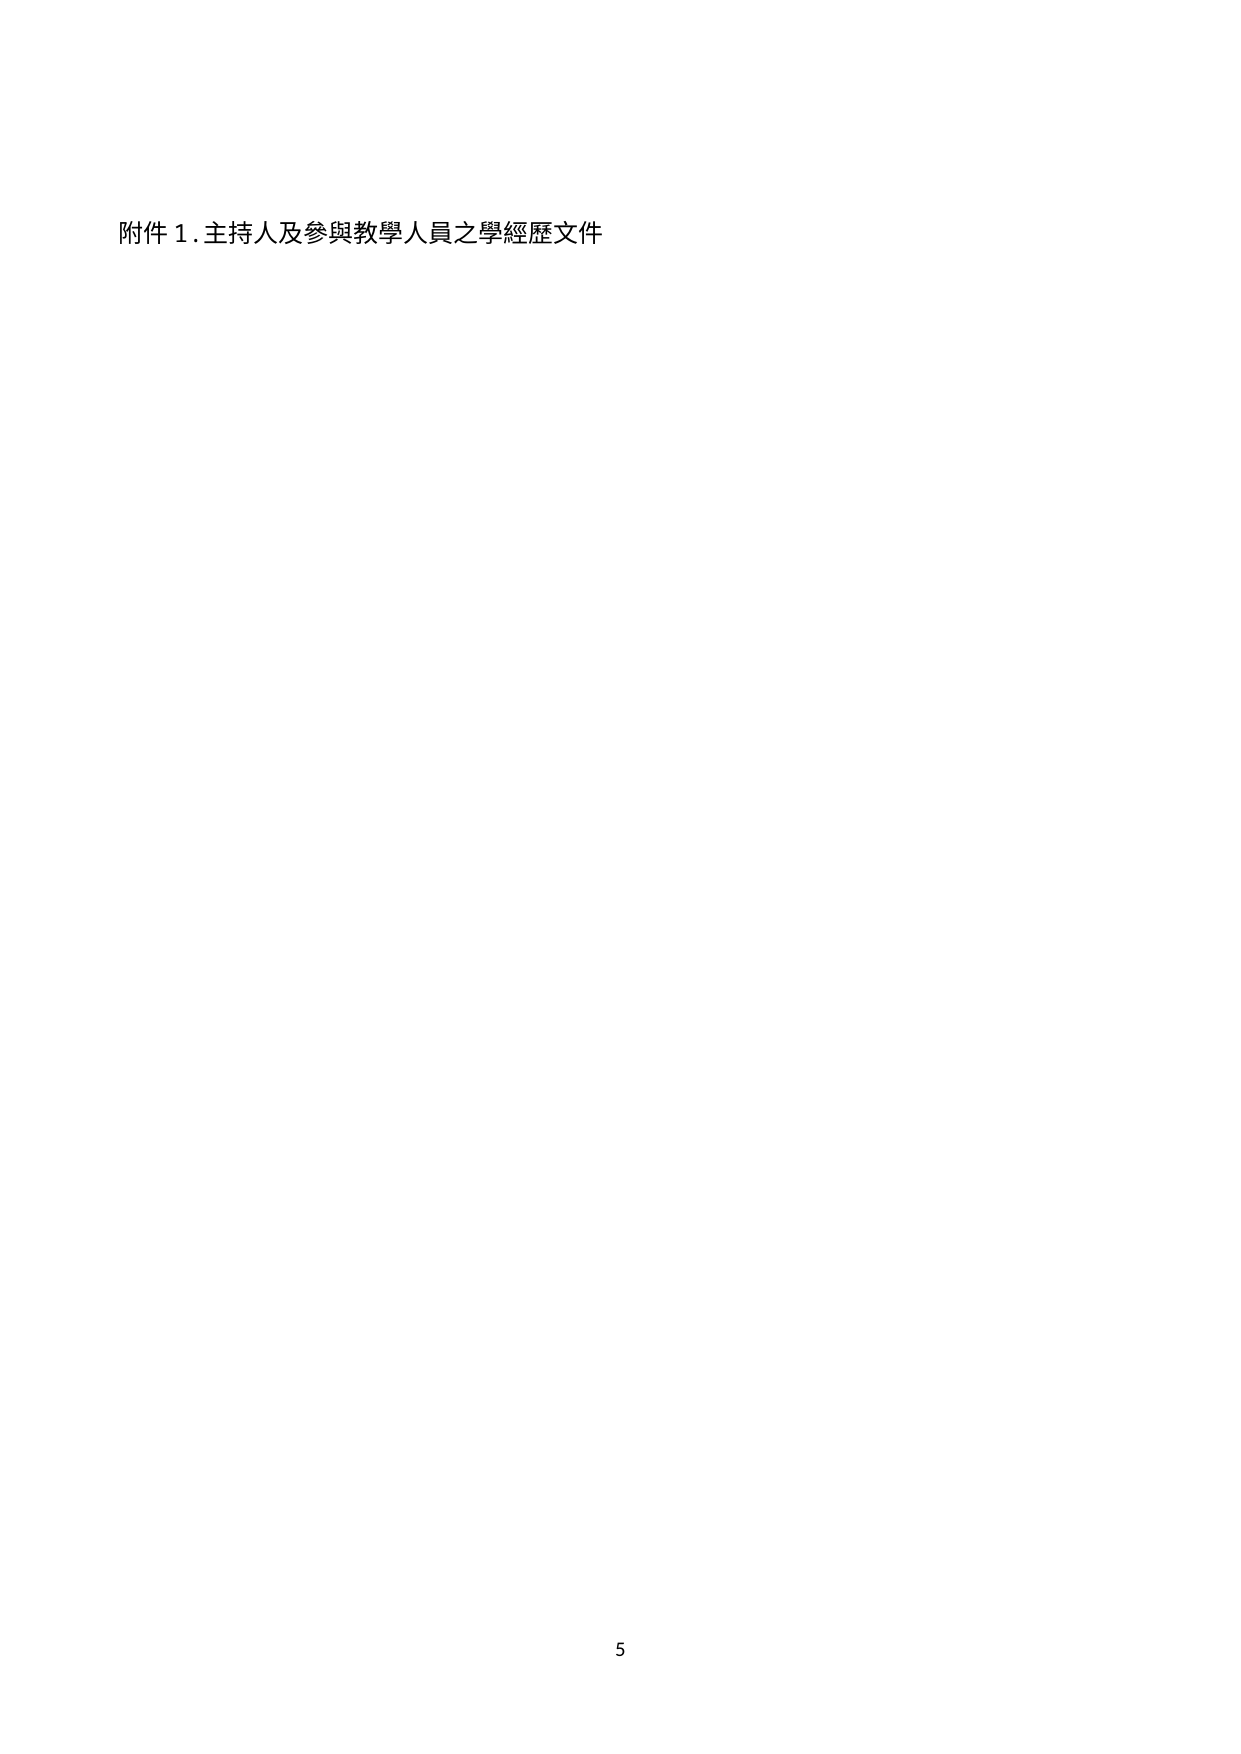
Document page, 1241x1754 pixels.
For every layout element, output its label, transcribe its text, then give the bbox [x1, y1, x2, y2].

text 附件1.主持人及參與教學人員之學經歷文件 [118, 189, 1122, 252]
